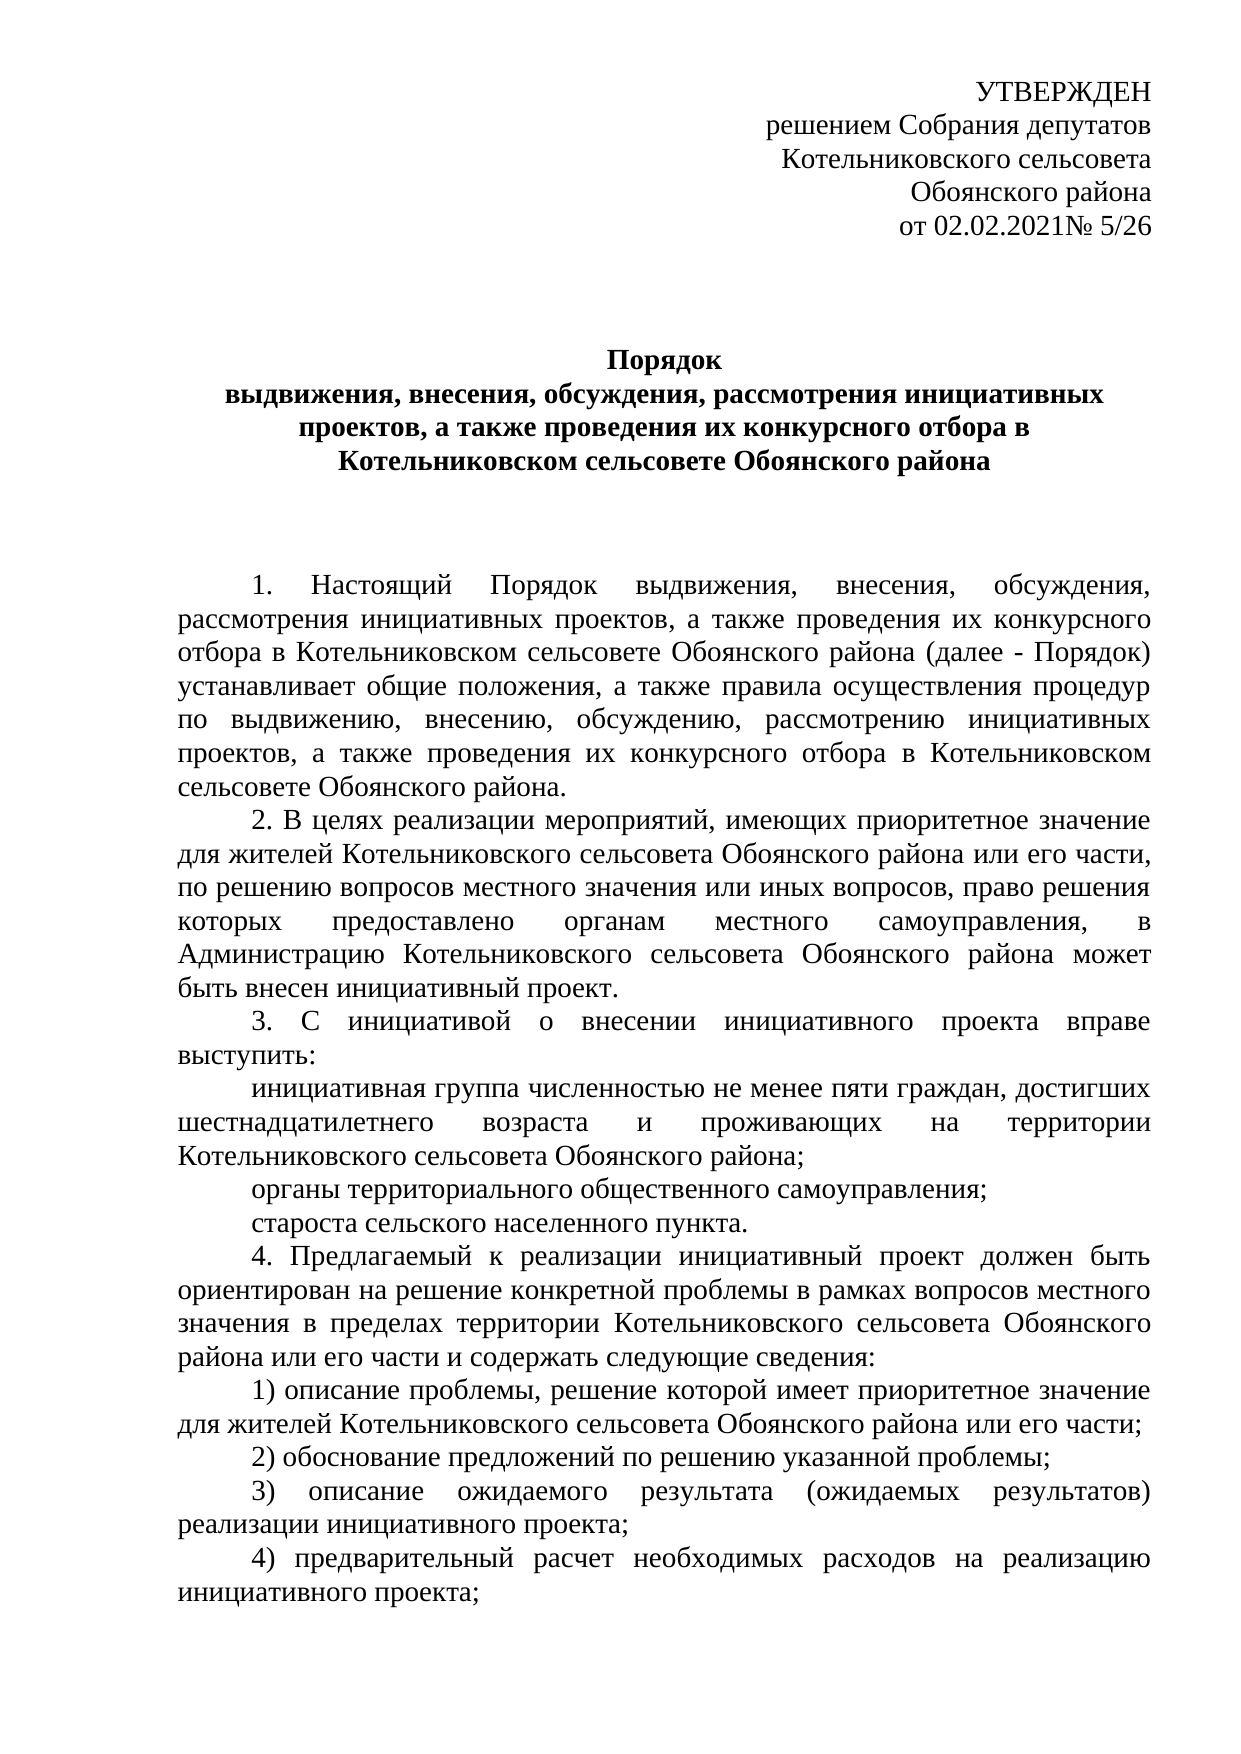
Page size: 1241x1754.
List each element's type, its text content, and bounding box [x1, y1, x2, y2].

text 2) обоснование предложений по решению указанной проблемы; [177, 1439, 1152, 1473]
text инициативная группа численностью не менее пяти граждан, достигших шестнадцатилетнего возраста и проживающих на территории Котельниковского сельсовета Обоянского района; [177, 1071, 1152, 1171]
text органы территориального общественного самоуправления; [177, 1171, 1152, 1205]
text 2. В целях реализации мероприятий, имеющих приоритетное значение для жителей Котельниковского сельсовета Обоянского района или его части, по решению вопросов местного значения или иных вопросов, право решения которых предоставлено органам местного самоуправления, в Администрацию Котельниковского сельсовета Обоянского района может быть внесен инициативный проект. [177, 802, 1152, 1003]
text 1. Настоящий Порядок выдвижения, внесения, обсуждения, рассмотрения инициативных проектов, а также проведения их конкурсного отбора в Котельниковском сельсовете Обоянского района (далее - Порядок) устанавливает общие положения, а также правила осуществления процедур по выдвижению, внесению, обсуждению, рассмотрению инициативных проектов, а также проведения их конкурсного отбора в Котельниковском сельсовете Обоянского района. [177, 567, 1152, 802]
text решением Собрания депутатов Котельниковского сельсовета Обоянского района [635, 107, 1152, 208]
text 4) предварительный расчет необходимых расходов на реализацию инициативного проекта; [177, 1540, 1152, 1607]
text 1) описание проблемы, решение которой имеет приоритетное значение для жителей Котельниковского сельсовета Обоянского района или его части; [177, 1372, 1152, 1439]
text Порядок [177, 342, 1152, 376]
text УТВЕРЖДЕН [635, 74, 1152, 107]
text 3) описание ожидаемого результата (ожидаемых результатов) реализации инициативного проекта; [177, 1473, 1152, 1540]
text староста сельского населенного пункта. [177, 1205, 1152, 1238]
text 3. С инициативой о внесении инициативного проекта вправе выступить: [177, 1003, 1152, 1071]
text 4. Предлагаемый к реализации инициативный проект должен быть ориентирован на решение конкретной проблемы в рамках вопросов местного значения в пределах территории Котельниковского сельсовета Обоянского района или его части и содержать следующие сведения: [177, 1238, 1152, 1372]
text от 02.02.2021№ 5/26 [635, 208, 1152, 242]
text выдвижения, внесения, обсуждения, рассмотрения инициативных проектов, а также проведения их конкурсного отбора в Котельниковском сельсовете Обоянского района [177, 376, 1152, 476]
